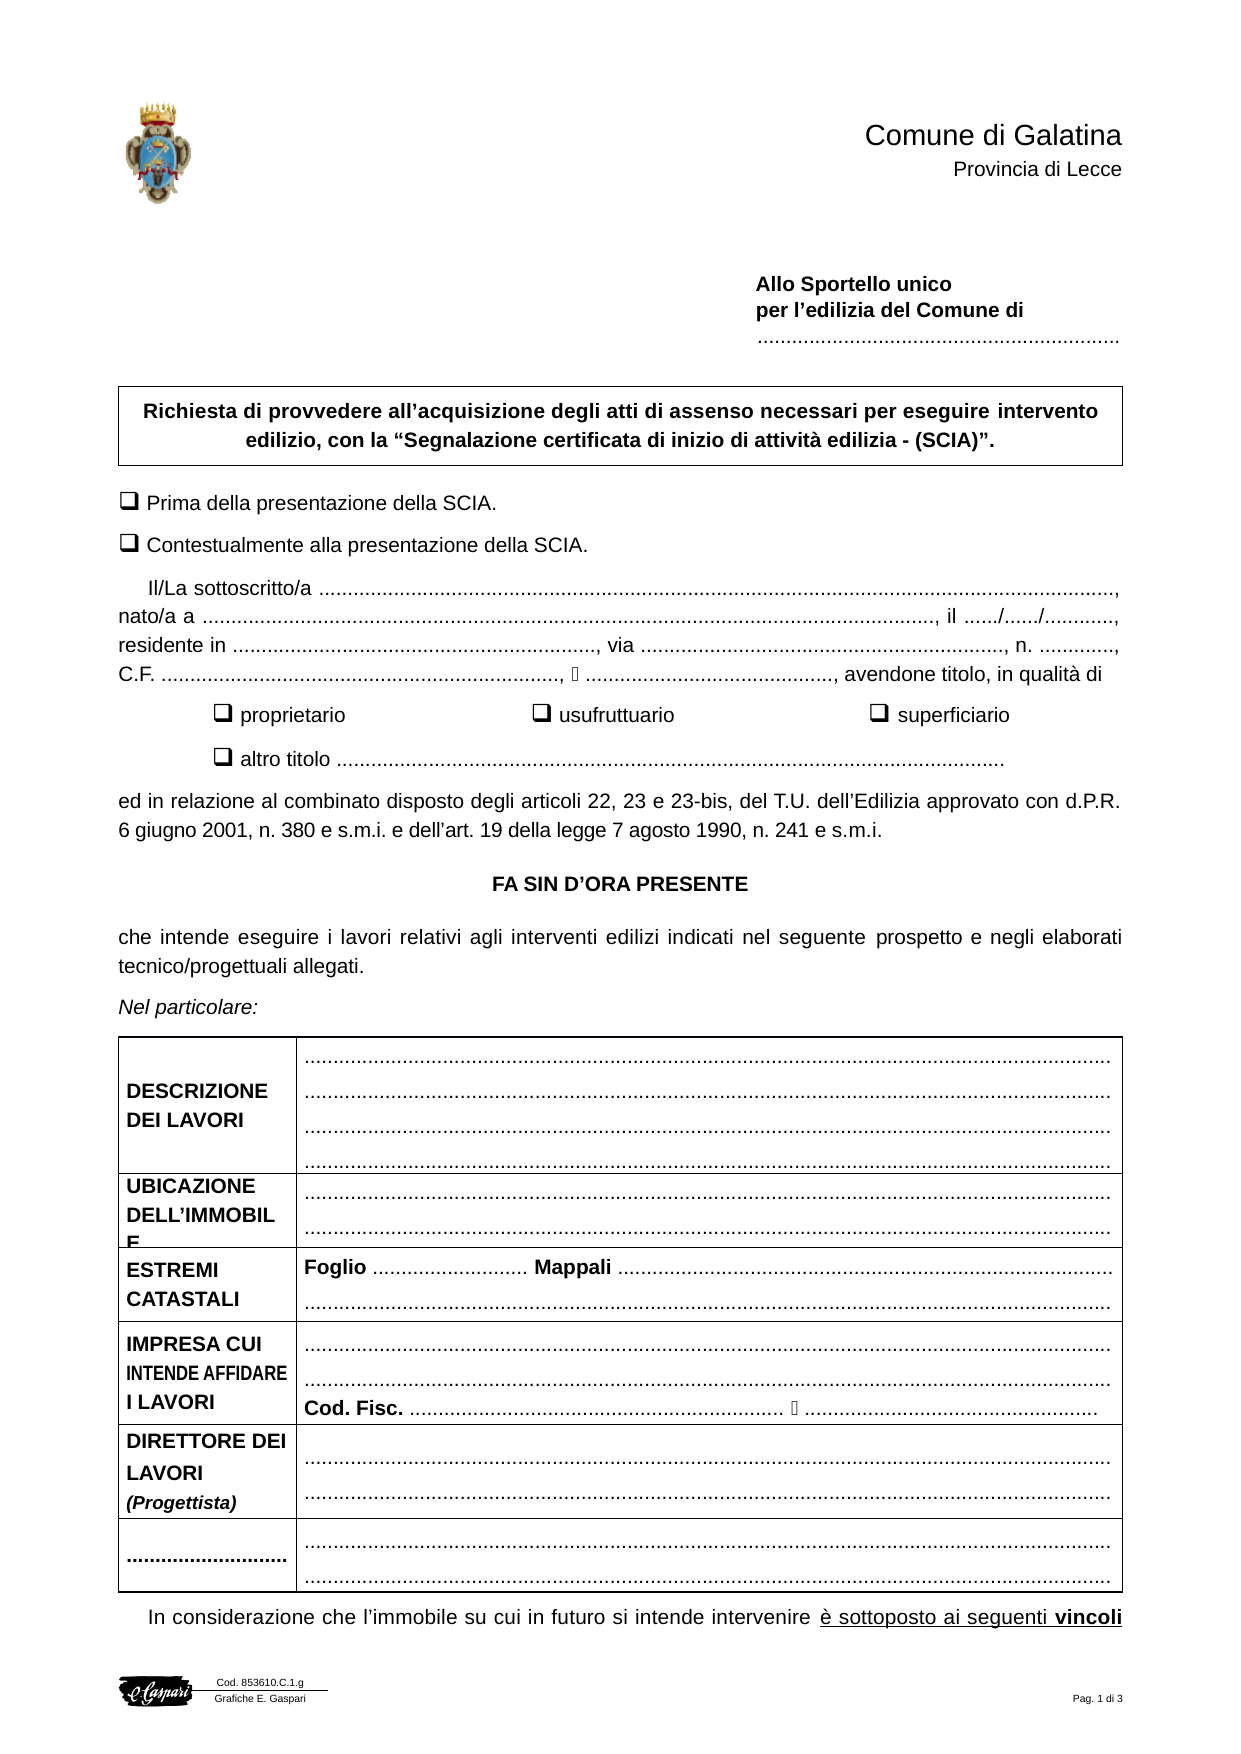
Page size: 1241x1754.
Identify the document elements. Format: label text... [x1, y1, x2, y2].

table_cell DIRETTORE DEI LAVORI (Progettista) [119, 1425, 296, 1518]
text  Prima della presentazione della SCIA. [118, 491, 1122, 516]
text In considerazione che l’immobile su cui in futuro si intende intervenire è sottoposto ai seguenti vincoli [118, 1605, 1122, 1629]
text Comune di Galatina [224, 118, 1122, 152]
table_cell ............................................................................................................................................ ............................................................................................................................................ Cod. Fisc. .................................................................  ................................................... [297, 1322, 1122, 1424]
text ed in relazione al combinato disposto degli articoli 22, 23 e 23-bis, del T.U. dell’Edilizia approvato con d.P.R. 6 giugno 2001, n. 380 e s.m.i. e dell’art. 19 della legge 7 agosto 1990, n. 241 e s.m.i. [118, 789, 1122, 842]
table_cell ............................................................................................................................................ ............................................................................................................................................ [297, 1425, 1122, 1518]
text  Contestualmente alla presentazione della SCIA. [118, 533, 1122, 558]
table_cell ESTREMI CATASTALI [119, 1248, 296, 1321]
table_cell ............................................................................................................................................ ............................................................................................................................................ [297, 1519, 1122, 1591]
text Allo Sportello unico [755, 272, 1122, 296]
picture [118, 1675, 193, 1707]
text Provincia di Lecce [224, 157, 1122, 181]
text ............................................................... [756, 324, 1122, 348]
text Nel particolare: [118, 995, 1122, 1019]
text  altro titolo .................................................................................................................... [118, 746, 1122, 771]
text per l’edilizia del Comune di [756, 298, 1122, 322]
table_cell Foglio ........................... Mappali ...................................................................................... ............................................................................................................................................ [297, 1248, 1122, 1321]
table_header DESCRIZIONE DEI LAVORI [119, 1038, 296, 1173]
picture [122, 87, 224, 219]
text  proprietario  usufruttuario  superficiario [118, 703, 1122, 728]
text Il/La sottoscritto/a .........................................................................................................................................., nato/a a ..............................................................................................................................., il ....../....../............, residente in ..............................................................., via ..............................................................., n. ............., C.F. .....................................................................,  ..........................................., avendone titolo, in qualità di [118, 576, 1122, 686]
table_header Richiesta di provvedere all’acquisizione degli atti di assenso necessari per eseguire intervento edilizio, con la “Segnalazione certificata di inizio di attività edilizia - (SCIA)”. [119, 387, 1122, 464]
text che intende eseguire i lavori relativi agli interventi edilizi indicati nel seguente prospetto e negli elaborati tecnico/progettuali allegati. [118, 925, 1122, 978]
text FA SIN D’ORA PRESENTE [118, 871, 1122, 895]
table_cell IMPRESA CUI INTENDE AFFIDARE I LAVORI [119, 1322, 296, 1424]
table_cell ............................................................................................................................................ ............................................................................................................................................ [297, 1174, 1122, 1247]
table_header ............................................................................................................................................ ............................................................................................................................................ ............................................................................................................................................ ............................................................................................................................................ [297, 1038, 1122, 1173]
table_cell ............................ [119, 1519, 296, 1591]
table_cell UBICAZIONE DELL’IMMOBILE [119, 1174, 296, 1247]
